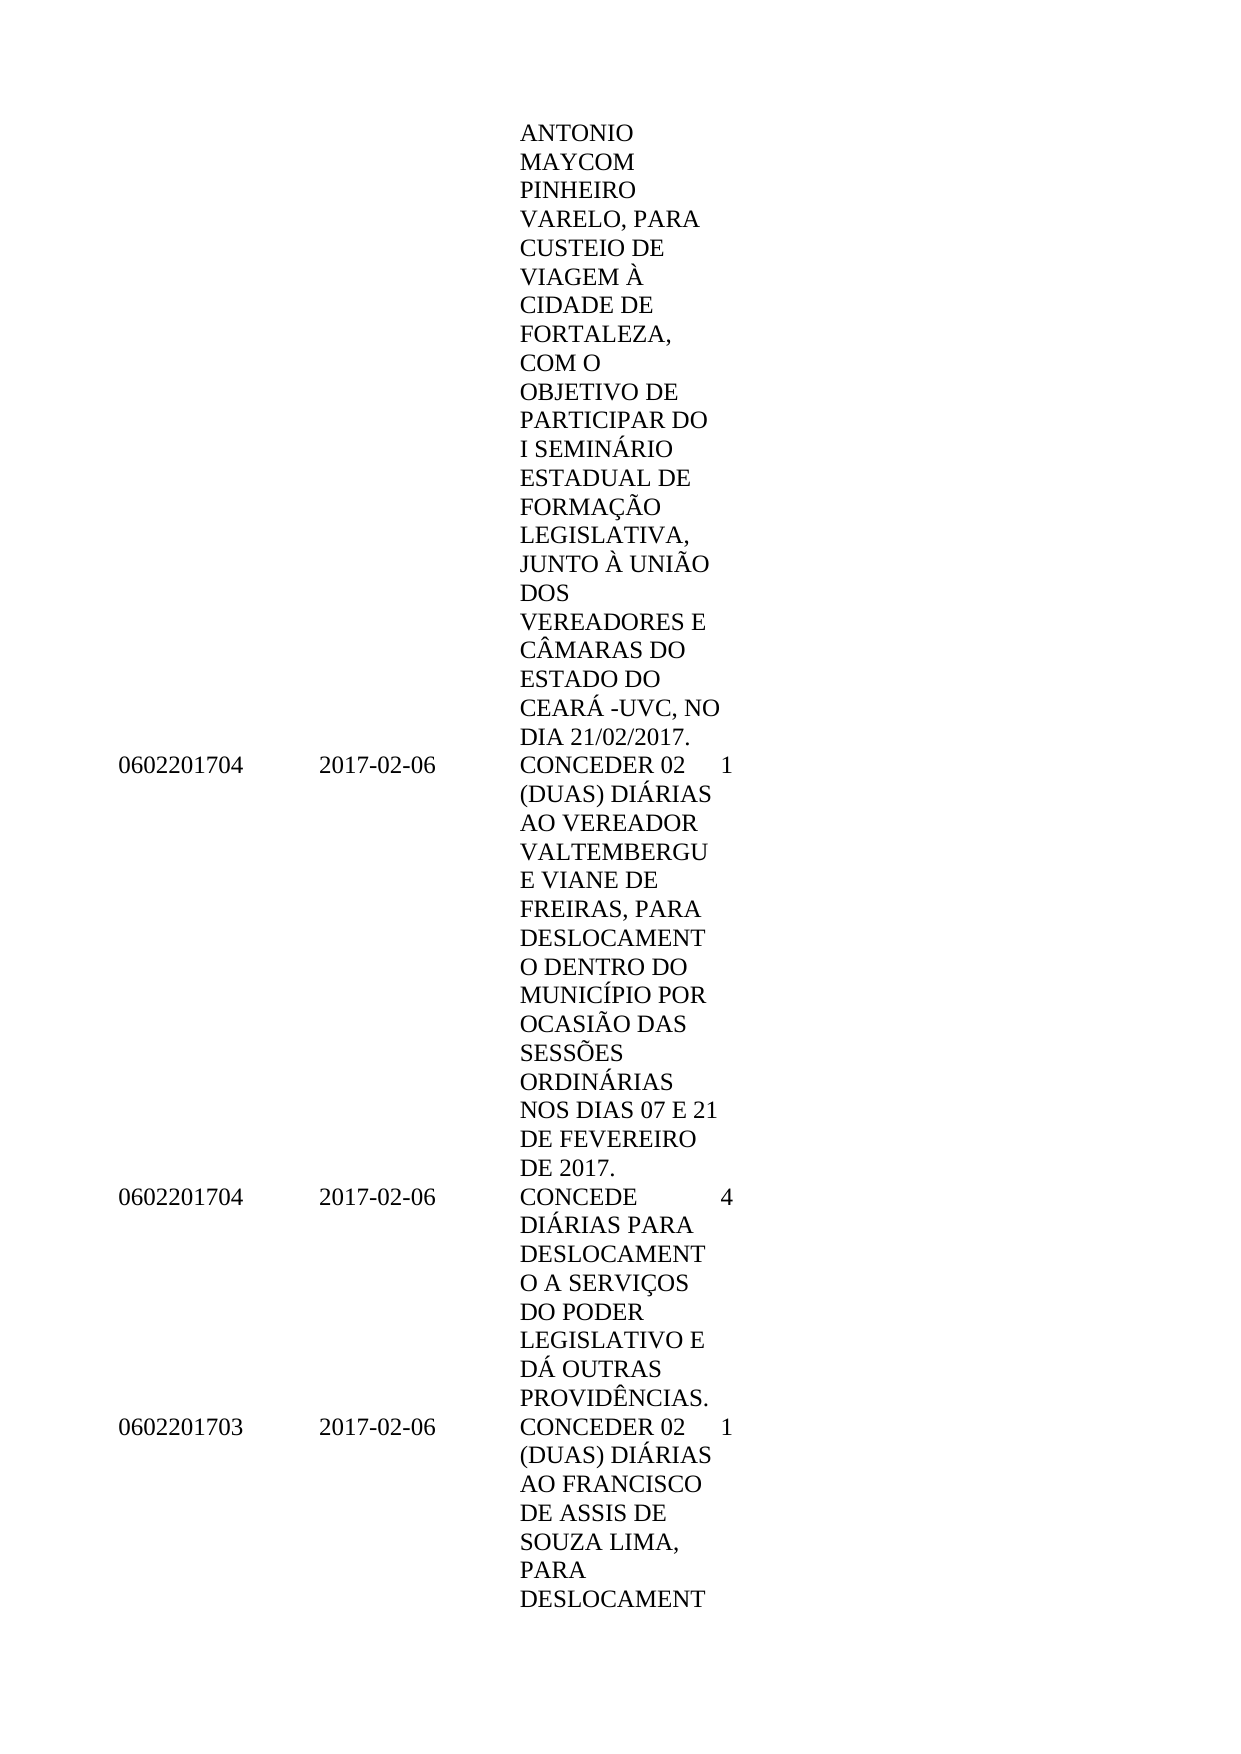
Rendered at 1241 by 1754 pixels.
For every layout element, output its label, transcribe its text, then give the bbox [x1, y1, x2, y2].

table_cell [118, 118, 319, 751]
table_cell [720, 118, 921, 751]
table_cell 1 [720, 1412, 921, 1613]
table_cell [921, 1182, 1122, 1412]
table_cell [319, 118, 519, 751]
table_cell ANTONIO MAYCOM PINHEIRO VARELO, PARA CUSTEIO DE VIAGEM À CIDADE DE FORTALEZA, COM O OBJETIVO DE PARTICIPAR DO I SEMINÁRIO ESTADUAL DE FORMAÇÃO LEGISLATIVA, JUNTO À UNIÃO DOS VEREADORES E CÂMARAS DO ESTADO DO CEARÁ -UVC, NO DIA 21/02/2017. [520, 118, 720, 751]
table_cell 2017-02-06 [319, 1412, 519, 1613]
table_cell 2017-02-06 [319, 751, 519, 1182]
table_cell 0602201703 [118, 1412, 319, 1613]
table_cell [921, 1412, 1122, 1613]
table_cell 2017-02-06 [319, 1182, 519, 1412]
table_cell [921, 751, 1122, 1182]
table_cell CONCEDE DIÁRIAS PARA DESLOCAMENTO A SERVIÇOS DO PODER LEGISLATIVO E DÁ OUTRAS PROVIDÊNCIAS. [520, 1182, 720, 1412]
table_cell 1 [720, 751, 921, 1182]
table_cell CONCEDER 02 (DUAS) DIÁRIAS AO VEREADOR VALTEMBERGUE VIANE DE FREIRAS, PARA DESLOCAMENTO DENTRO DO MUNICÍPIO POR OCASIÃO DAS SESSÕES ORDINÁRIAS NOS DIAS 07 E 21 DE FEVEREIRO DE 2017. [520, 751, 720, 1182]
table_cell CONCEDER 02 (DUAS) DIÁRIAS AO FRANCISCO DE ASSIS DE SOUZA LIMA, PARA DESLOCAMENT [520, 1412, 720, 1613]
table_cell 0602201704 [118, 1182, 319, 1412]
table_cell [921, 118, 1122, 751]
table_cell 4 [720, 1182, 921, 1412]
table_cell 0602201704 [118, 751, 319, 1182]
